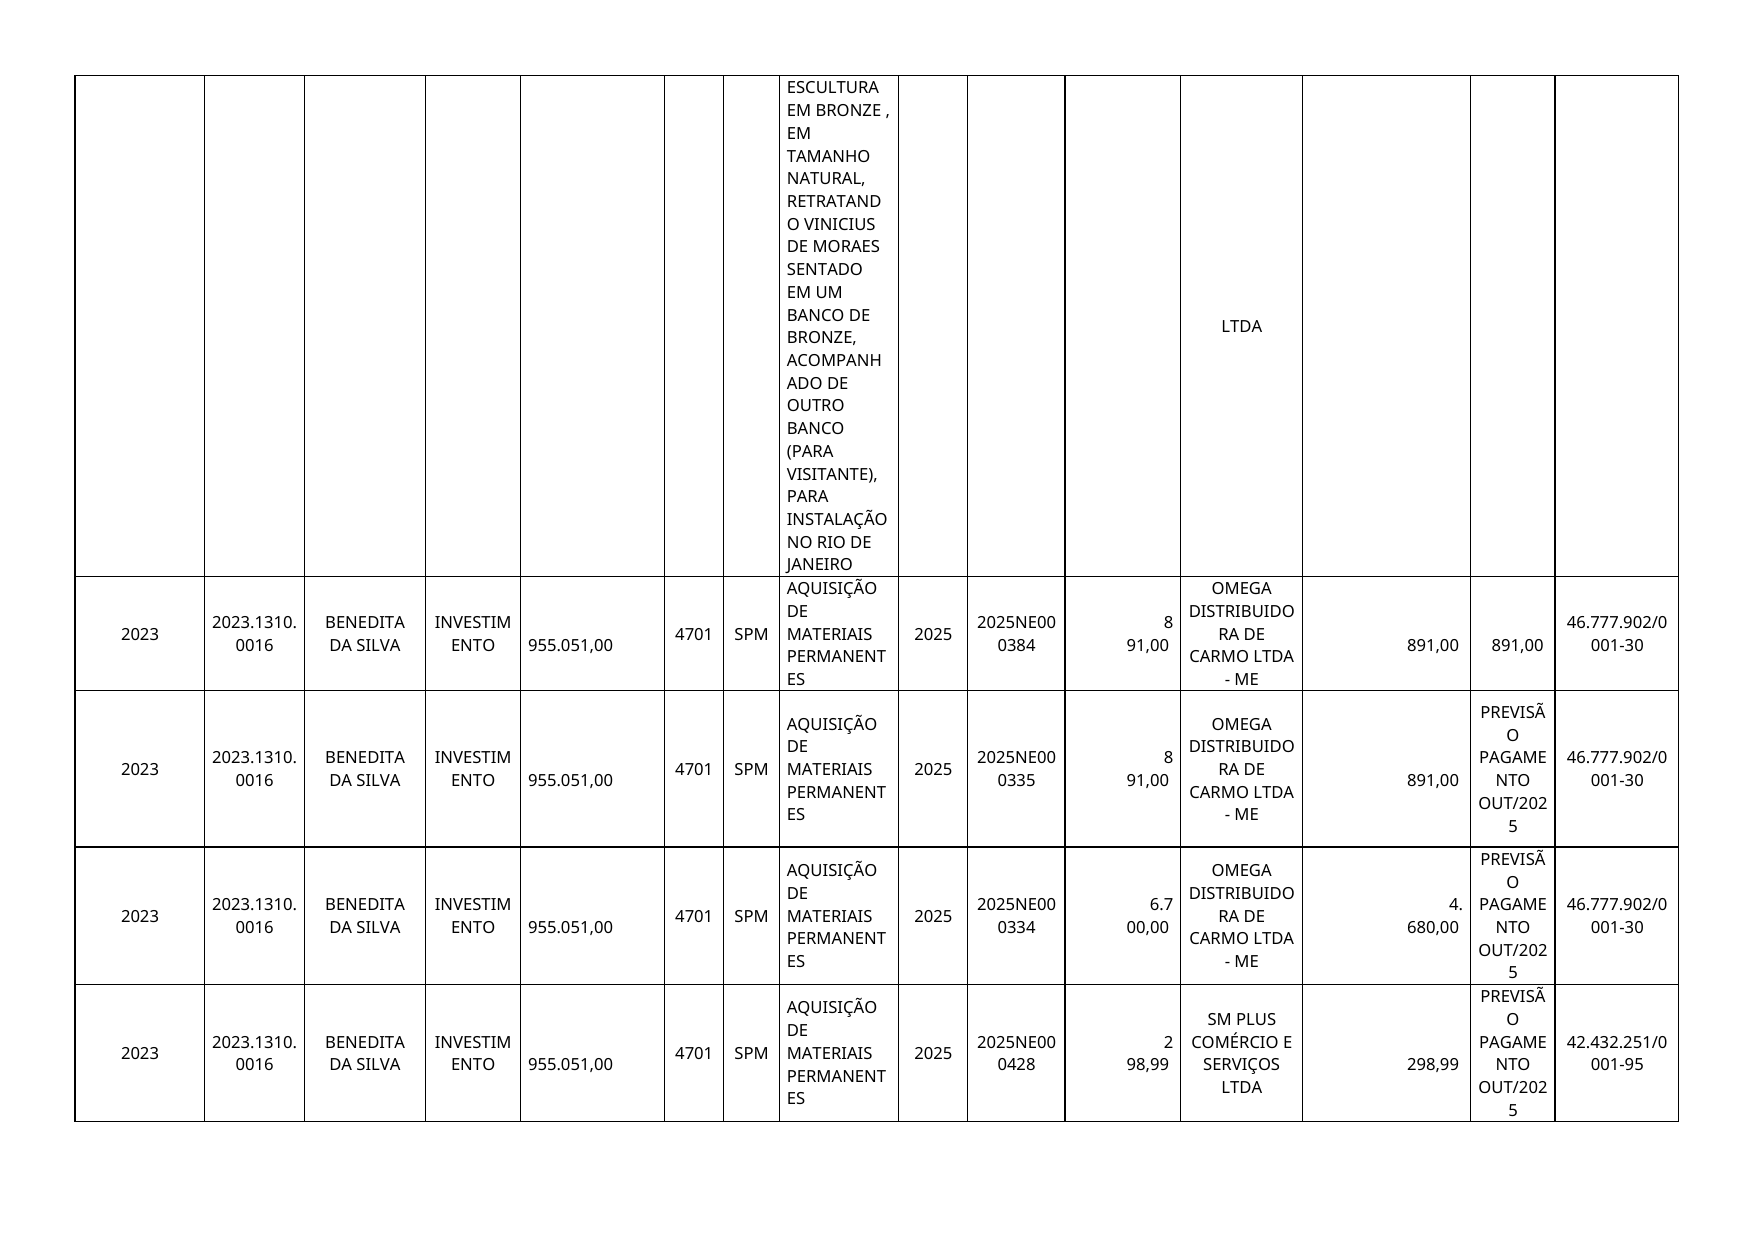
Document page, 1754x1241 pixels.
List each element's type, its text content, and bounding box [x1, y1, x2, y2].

table_cell 2025NE000384 [968, 577, 1064, 690]
table_cell OMEGA DISTRIBUIDORA DE CARMO LTDA - ME [1181, 577, 1302, 690]
table_cell [425, 1122, 521, 1152]
table_cell 955.051,00 [521, 691, 664, 846]
table_cell 2025 [899, 848, 967, 984]
table_cell 46.777.902/0001-30 [1556, 848, 1678, 984]
table_cell SPM [724, 848, 779, 984]
table_cell PREVISÃO PAGAMENTO OUT/2025 [1471, 691, 1554, 846]
table_cell 2025 [899, 985, 967, 1121]
table_cell 6.700,00 [1066, 848, 1180, 984]
table_cell BENEDITA DA SILVA [305, 691, 425, 846]
table_cell 42.432.251/0001-95 [1556, 985, 1678, 1121]
table_cell BENEDITA DA SILVA [305, 577, 425, 690]
table_cell 4701 [665, 691, 723, 846]
table_cell 955.051,00 [521, 577, 664, 690]
table_cell [665, 76, 723, 576]
table_cell SPM [724, 577, 779, 690]
table_cell [899, 76, 967, 576]
table_cell AQUISIÇÃO DE MATERIAIS PERMANENTES [780, 577, 898, 690]
table_cell INVESTIMENTO [426, 691, 520, 846]
table_cell 891,00 [1066, 691, 1180, 846]
table_cell [75, 1122, 204, 1152]
table_cell [426, 76, 520, 576]
table_cell [1555, 1122, 1679, 1152]
table_cell BENEDITA DA SILVA [305, 848, 425, 984]
table_cell [899, 1122, 968, 1152]
table_cell [1303, 76, 1470, 576]
table_cell 2023 [76, 691, 204, 846]
table_cell [665, 1122, 723, 1152]
table_cell 46.777.902/0001-30 [1556, 691, 1678, 846]
table_cell 298,99 [1303, 985, 1470, 1121]
table_cell [779, 1122, 898, 1152]
table_cell AQUISIÇÃO DE MATERIAIS PERMANENTES [780, 848, 898, 984]
table_cell PREVISÃO PAGAMENTO OUT/2025 [1471, 848, 1554, 984]
table_cell INVESTIMENTO [426, 577, 520, 690]
table_cell [1471, 1122, 1555, 1152]
table_cell AQUISIÇÃO DE MATERIAIS PERMANENTES [780, 691, 898, 846]
table_cell INVESTIMENTO [426, 848, 520, 984]
table_cell OMEGA DISTRIBUIDORA DE CARMO LTDA - ME [1181, 848, 1302, 984]
table_cell PREVISÃO PAGAMENTO OUT/2025 [1471, 985, 1554, 1121]
table_cell [968, 76, 1064, 576]
table_cell [1066, 76, 1180, 576]
table_cell AQUISIÇÃO DE MATERIAIS PERMANENTES [780, 985, 898, 1121]
table_cell 2023 [76, 848, 204, 984]
table_cell 891,00 [1066, 577, 1180, 690]
table_cell 2023.1310.0016 [205, 577, 304, 690]
table_cell [305, 76, 425, 576]
table_cell 891,00 [1471, 577, 1554, 690]
table_cell [521, 76, 664, 576]
table_cell [724, 76, 779, 576]
table_cell 2023.1310.0016 [205, 691, 304, 846]
table_cell 891,00 [1303, 691, 1470, 846]
table_cell 4701 [665, 848, 723, 984]
table_cell [304, 1122, 425, 1152]
table_cell 4701 [665, 577, 723, 690]
table_cell [1065, 1122, 1181, 1152]
table_cell ESCULTURA EM BRONZE , EM TAMANHO NATURAL, RETRATANDO VINICIUS DE MORAES SENTADO EM UM BANCO DE BRONZE, ACOMPANHADO DE OUTRO BANCO (PARA VISITANTE), PARA INSTALAÇÃO NO RIO DE JANEIRO [780, 76, 898, 576]
table_cell INVESTIMENTO [426, 985, 520, 1121]
table_cell 2023 [76, 577, 204, 690]
table_cell 2023 [76, 985, 204, 1121]
table_cell OMEGA DISTRIBUIDORA DE CARMO LTDA - ME [1181, 691, 1302, 846]
table_cell 955.051,00 [521, 848, 664, 984]
table_cell 891,00 [1303, 577, 1470, 690]
table_cell 2025NE000428 [968, 985, 1064, 1121]
table_cell 955.051,00 [521, 985, 664, 1121]
table_cell 4.680,00 [1303, 848, 1470, 984]
table_cell [1556, 76, 1678, 576]
table_cell [723, 1122, 779, 1152]
table_cell LTDA [1181, 76, 1302, 576]
table_cell 2025 [899, 691, 967, 846]
table_cell [1471, 76, 1554, 576]
table_cell 2025NE000335 [968, 691, 1064, 846]
table_cell [1303, 1122, 1471, 1152]
table_cell [76, 76, 204, 576]
table_cell SPM [724, 985, 779, 1121]
table_cell [205, 1122, 304, 1152]
table_cell SPM [724, 691, 779, 846]
table_cell 2025NE000334 [968, 848, 1064, 984]
table_cell 2023.1310.0016 [205, 985, 304, 1121]
table_cell [521, 1122, 665, 1152]
table_cell [1181, 1122, 1302, 1152]
table_cell [205, 76, 304, 576]
table_cell 2023.1310.0016 [205, 848, 304, 984]
table_cell SM PLUS COMÉRCIO E SERVIÇOS LTDA [1181, 985, 1302, 1121]
table_cell 2025 [899, 577, 967, 690]
table_cell 4701 [665, 985, 723, 1121]
table_cell 298,99 [1066, 985, 1180, 1121]
table_cell 46.777.902/0001-30 [1556, 577, 1678, 690]
table_cell [968, 1122, 1065, 1152]
table_cell BENEDITA DA SILVA [305, 985, 425, 1121]
